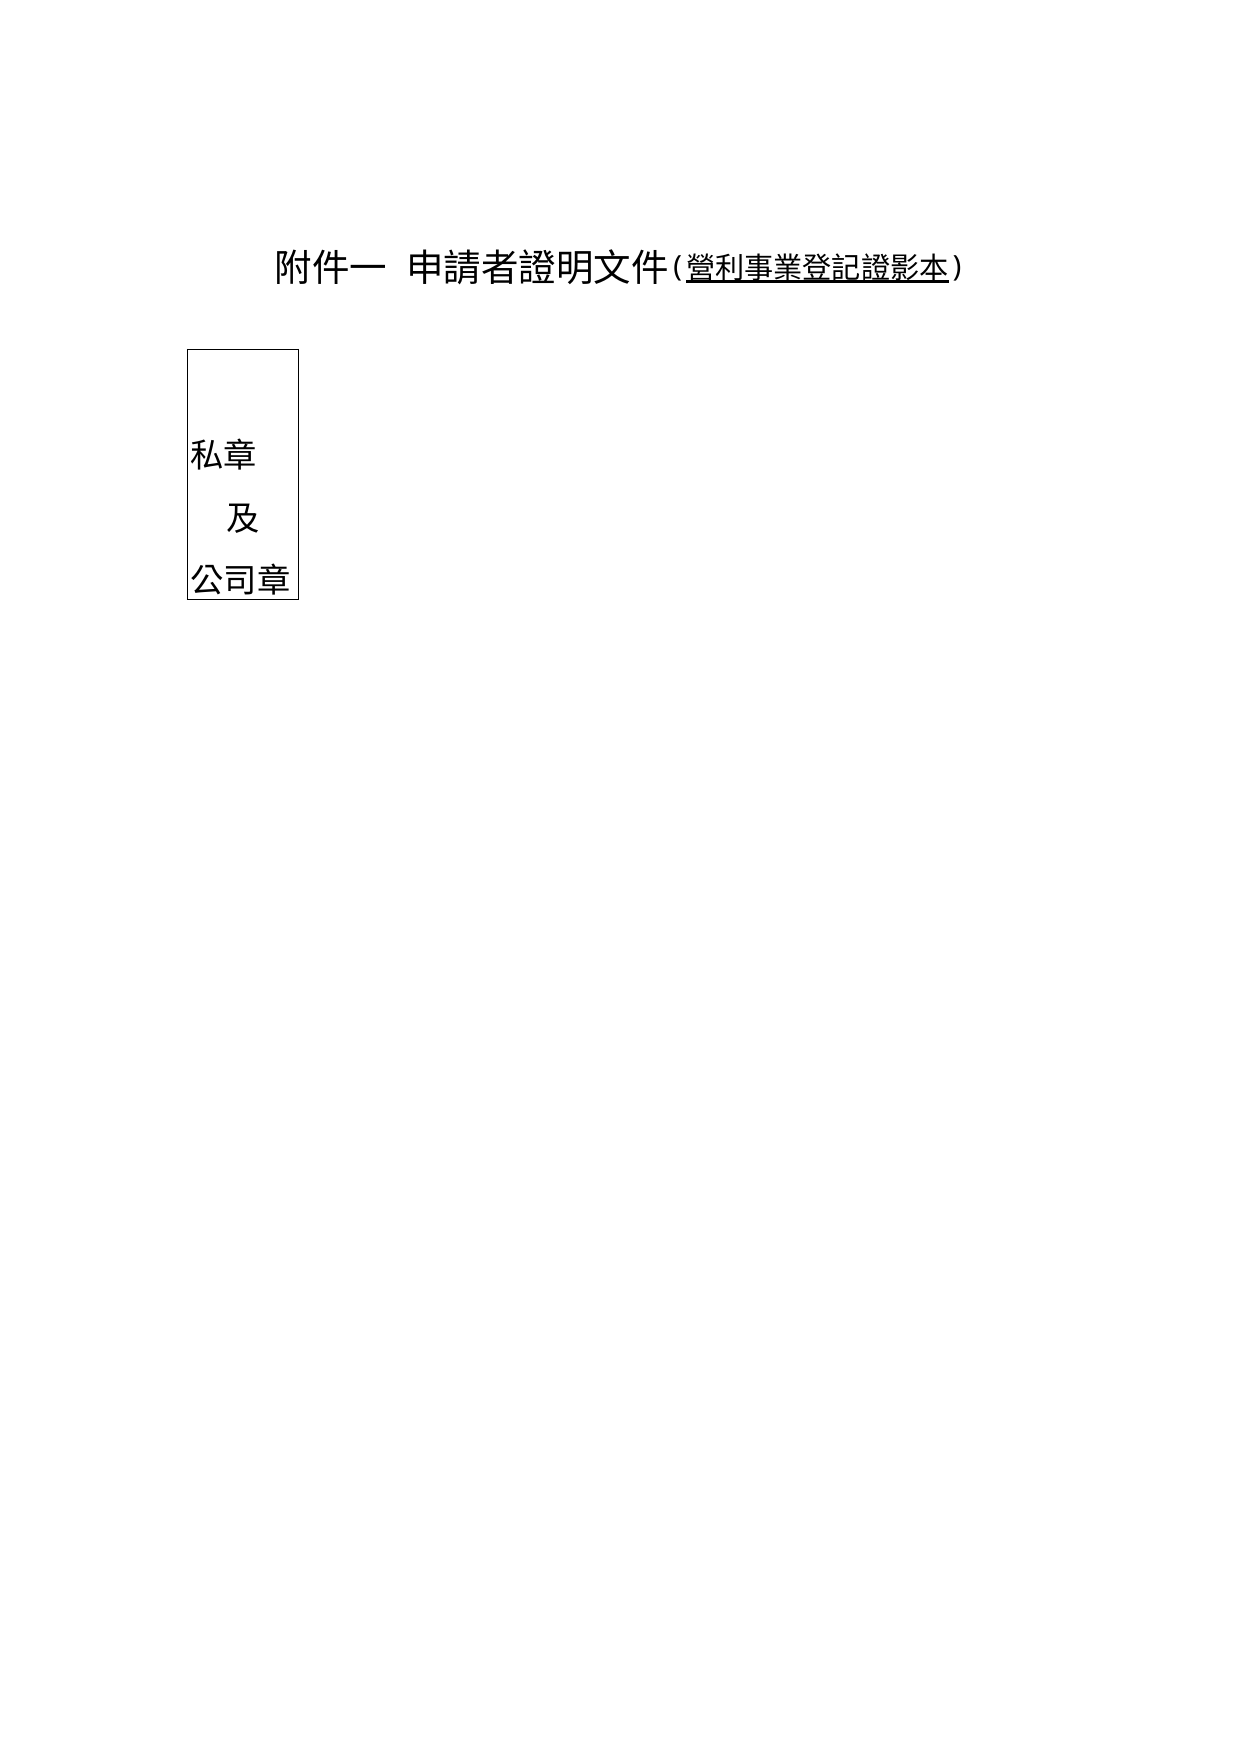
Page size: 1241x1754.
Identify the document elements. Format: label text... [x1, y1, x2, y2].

table_header 私章 及 公司章 [188, 350, 298, 599]
text 附件一 申請者證明文件(營利事業登記證影本) [187, 224, 1053, 286]
